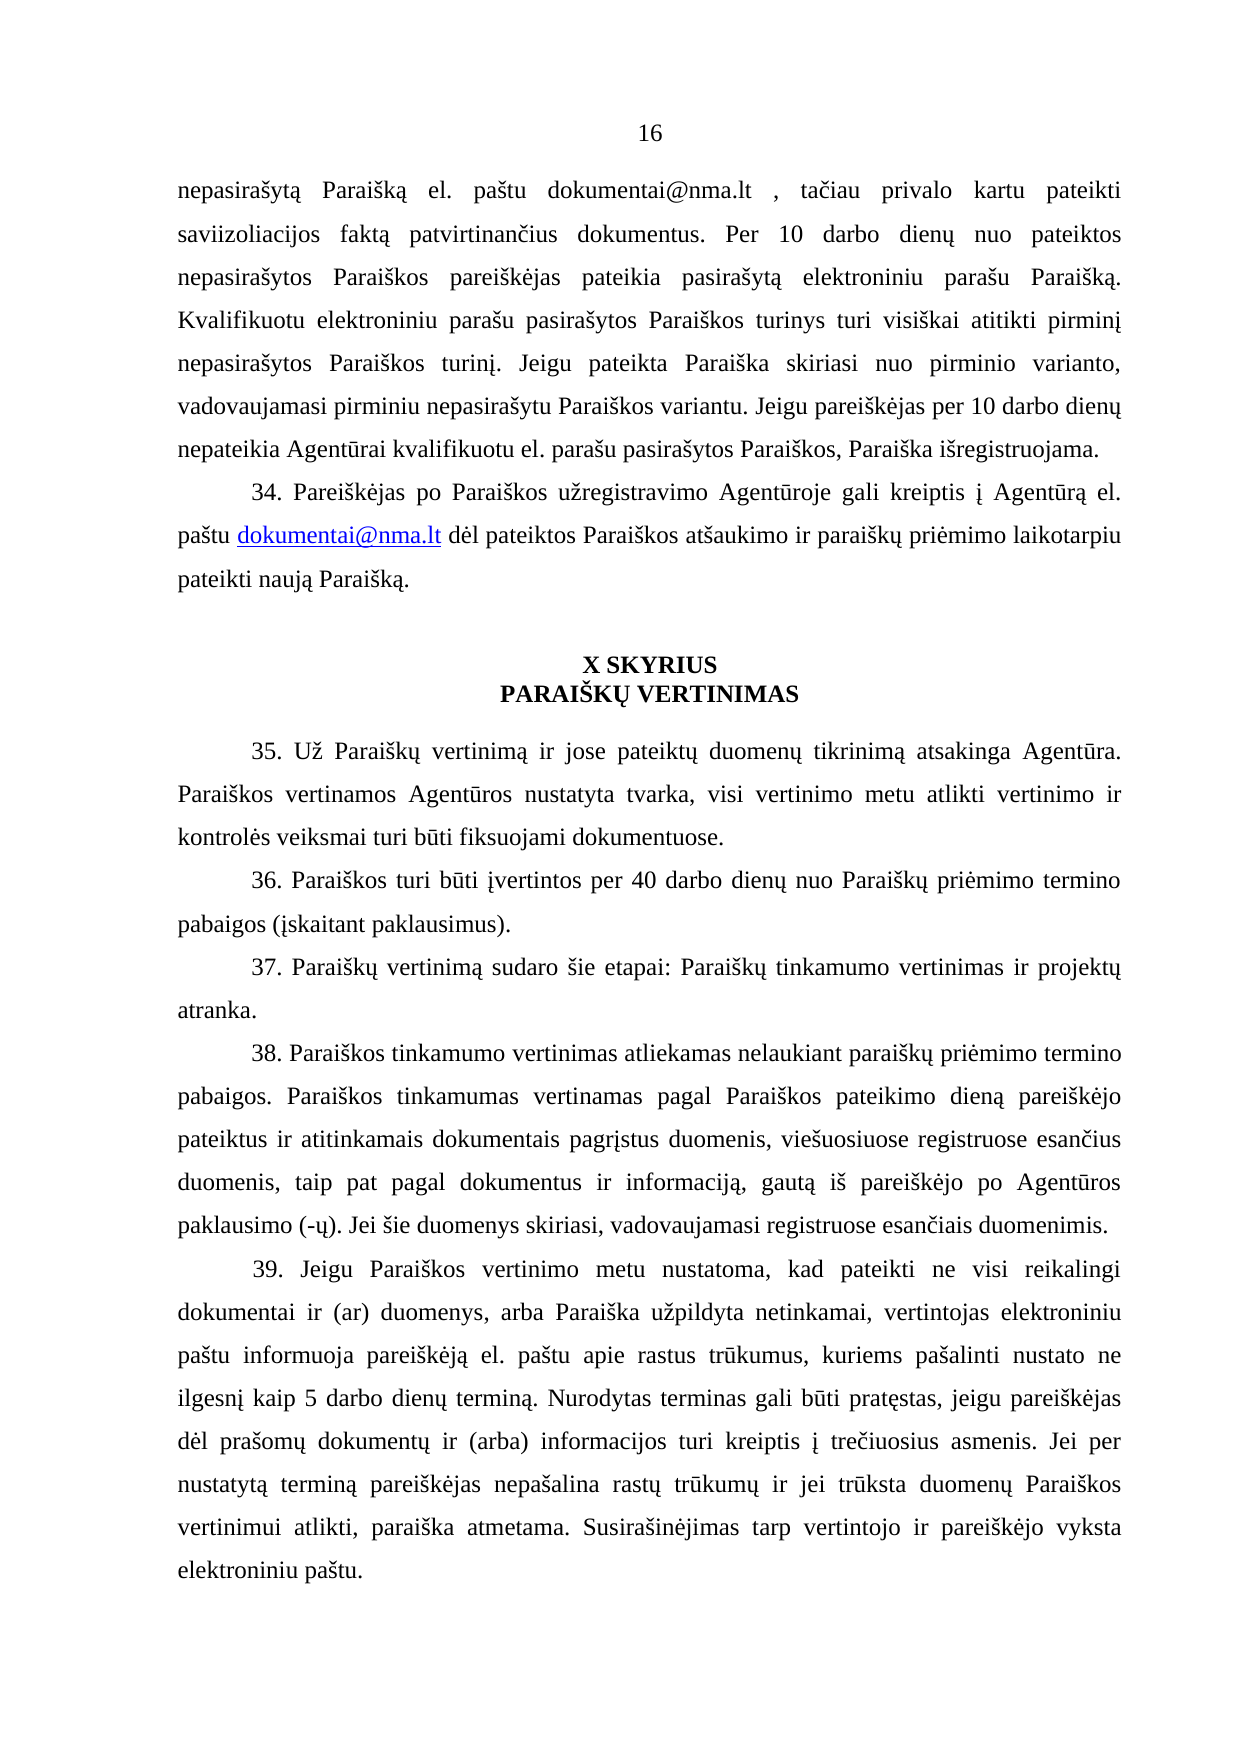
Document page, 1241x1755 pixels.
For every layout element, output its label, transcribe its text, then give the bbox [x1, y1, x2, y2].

text 39. Jeigu Paraiškos vertinimo metu nustatoma, kad pateikti ne visi reikalingi dokumentai ir (ar) duomenys, arba Paraiška užpildyta netinkamai, vertintojas elektroniniu paštu informuoja pareiškėją el. paštu apie rastus trūkumus, kuriems pašalinti nustato ne ilgesnį kaip 5 darbo dienų terminą. Nurodytas terminas gali būti pratęstas, jeigu pareiškėjas dėl prašomų dokumentų ir (arba) informacijos turi kreiptis į trečiuosius asmenis. Jei per nustatytą terminą pareiškėjas nepašalina rastų trūkumų ir jei trūksta duomenų Paraiškos vertinimui atlikti, paraiška atmetama. Susirašinėjimas tarp vertintojo ir pareiškėjo vyksta elektroniniu paštu. [177, 1254, 1122, 1584]
text 34. Pareiškėjas po Paraiškos užregistravimo Agentūroje gali kreiptis į Agentūrą el. paštu dokumentai@nma.lt dėl pateiktos Paraiškos atšaukimo ir paraiškų priėmimo laikotarpiu pateikti naują Paraišką. [177, 477, 1122, 592]
text nepasirašytą Paraišką el. paštu dokumentai@nma.lt , tačiau privalo kartu pateikti saviizoliacijos faktą patvirtinančius dokumentus. Per 10 darbo dienų nuo pateiktos nepasirašytos Paraiškos pareiškėjas pateikia pasirašytą elektroniniu parašu Paraišką. Kvalifikuotu elektroniniu parašu pasirašytos Paraiškos turinys turi visiškai atitikti pirminį nepasirašytos Paraiškos turinį. Jeigu pateikta Paraiška skiriasi nuo pirminio varianto, vadovaujamasi pirminiu nepasirašytu Paraiškos variantu. Jeigu pareiškėjas per 10 darbo dienų nepateikia Agentūrai kvalifikuotu el. parašu pasirašytos Paraiškos, Paraiška išregistruojama. [177, 176, 1122, 463]
text 35. Už Paraiškų vertinimą ir jose pateiktų duomenų tikrinimą atsakinga Agentūra. Paraiškos vertinamos Agentūros nustatyta tvarka, visi vertinimo metu atlikti vertinimo ir kontrolės veiksmai turi būti fiksuojami dokumentuose. [177, 736, 1122, 851]
text 37. Paraiškų vertinimą sudaro šie etapai: Paraiškų tinkamumo vertinimas ir projektų atranka. [177, 952, 1122, 1024]
text X skyrius [177, 650, 1122, 679]
text 36. Paraiškos turi būti įvertintos per 40 darbo dienų nuo Paraiškų priėmimo termino pabaigos (įskaitant paklausimus). [177, 866, 1122, 937]
text 38. Paraiškos tinkamumo vertinimas atliekamas nelaukiant paraiškų priėmimo termino pabaigos. Paraiškos tinkamumas vertinamas pagal Paraiškos pateikimo dieną pareiškėjo pateiktus ir atitinkamais dokumentais pagrįstus duomenis, viešuosiuose registruose esančius duomenis, taip pat pagal dokumentus ir informaciją, gautą iš pareiškėjo po Agentūros paklausimo (-ų). Jei šie duomenys skiriasi, vadovaujamasi registruose esančiais duomenimis. [177, 1038, 1122, 1239]
text PARAIŠKŲ vertinimas [177, 679, 1122, 707]
